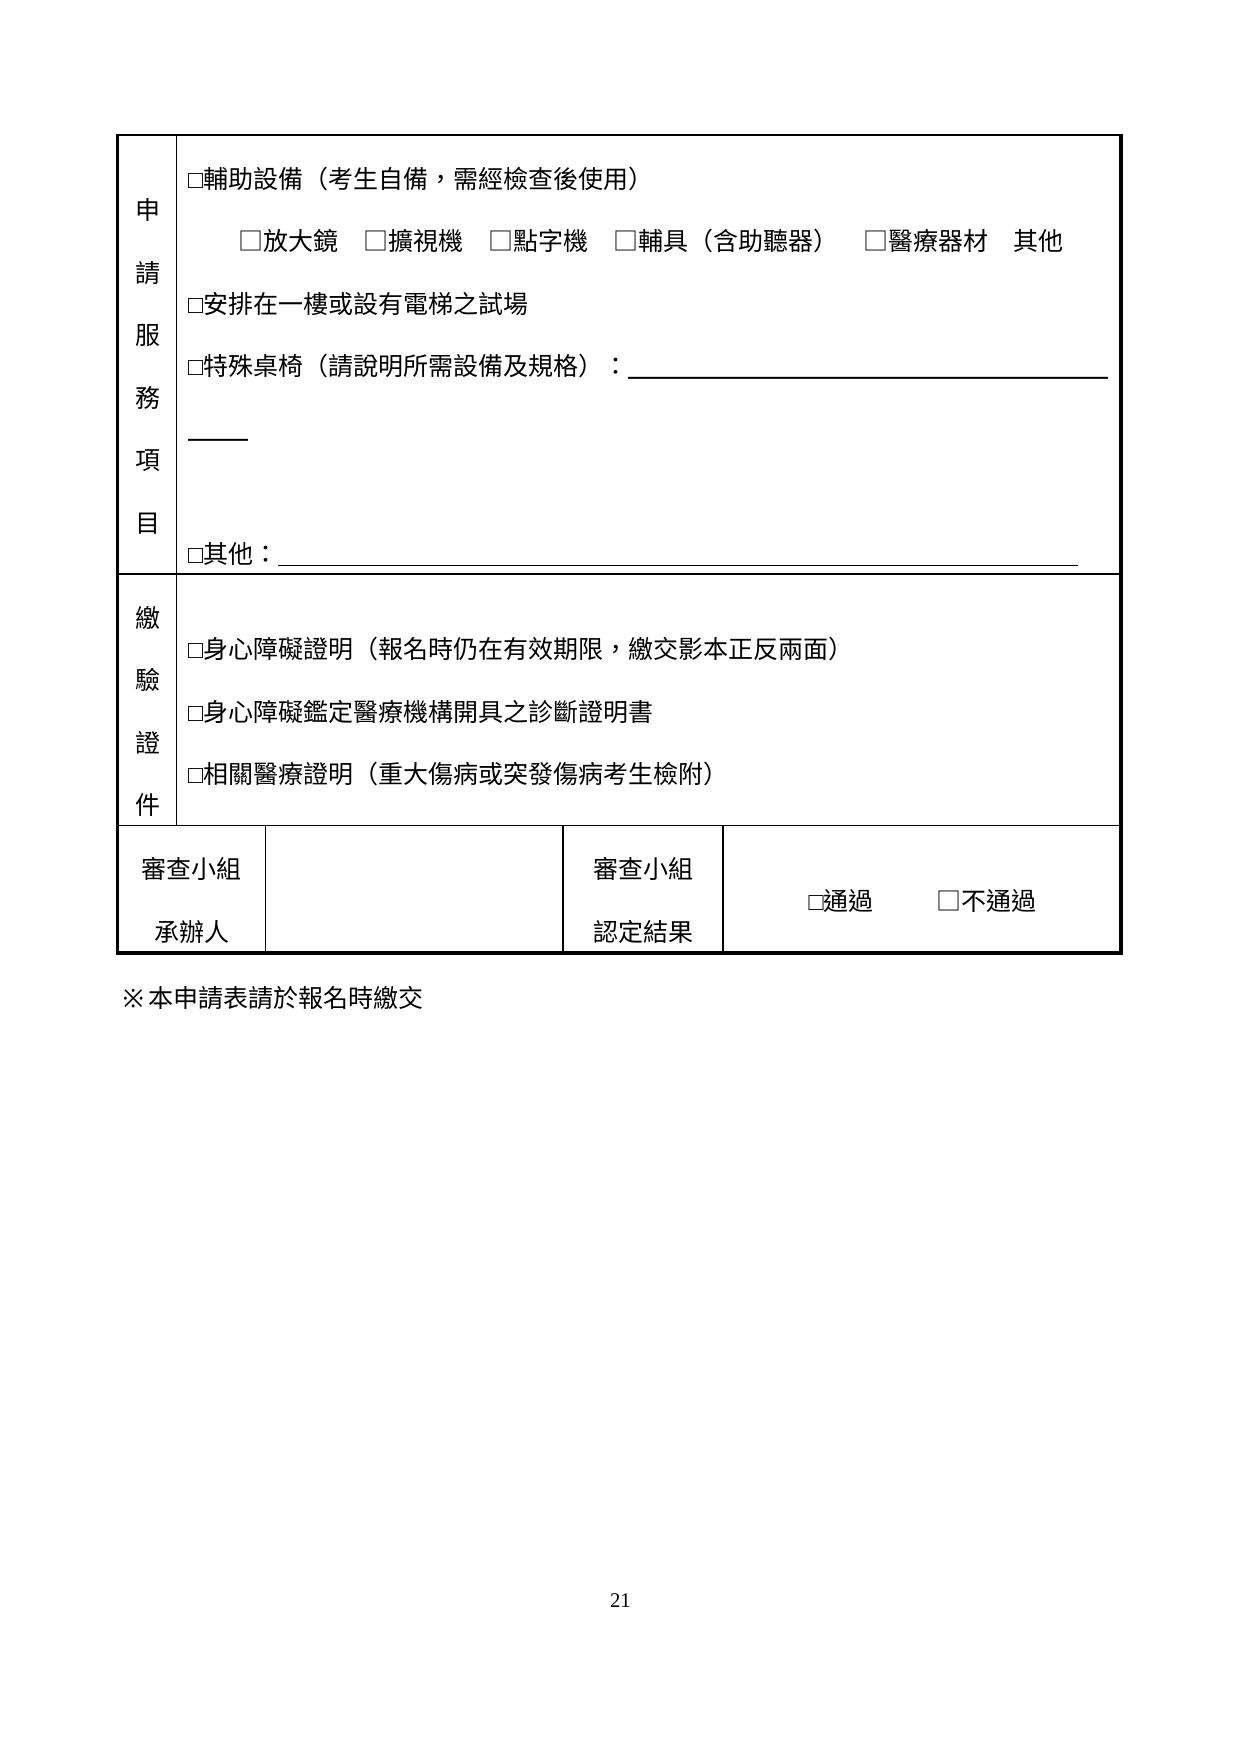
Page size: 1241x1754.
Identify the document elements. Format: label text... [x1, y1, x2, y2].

table_cell □身心障礙證明（報名時仍在有效期限，繳交影本正反兩面） □身心障礙鑑定醫療機構開具之診斷證明書 □相關醫療證明（重大傷病或突發傷病考生檢附） [177, 575, 1119, 825]
table_cell □通過 □不通過 [724, 826, 1119, 951]
table_cell 申請服務項目 [119, 136, 176, 573]
table_cell 繳驗證件 [119, 575, 176, 825]
table_cell 審查小組 認定結果 [564, 826, 722, 951]
table_cell [266, 826, 562, 951]
table_cell □輔助設備（考生自備，需經檢查後使用） □放大鏡 □擴視機 □點字機 □輔具（含助聽器） □醫療器材 其他 □安排在一樓或設有電梯之試場 □特殊桌椅（請說明所需設備及規格）：____________________________________ □其他：＿＿＿＿＿＿＿＿＿＿＿＿＿＿＿＿＿＿＿＿＿＿＿＿＿＿＿＿＿＿＿＿ [177, 136, 1119, 573]
text ※本申請表請於報名時繳交 [118, 955, 1122, 1017]
table_cell 審查小組 承辦人 [119, 826, 265, 951]
